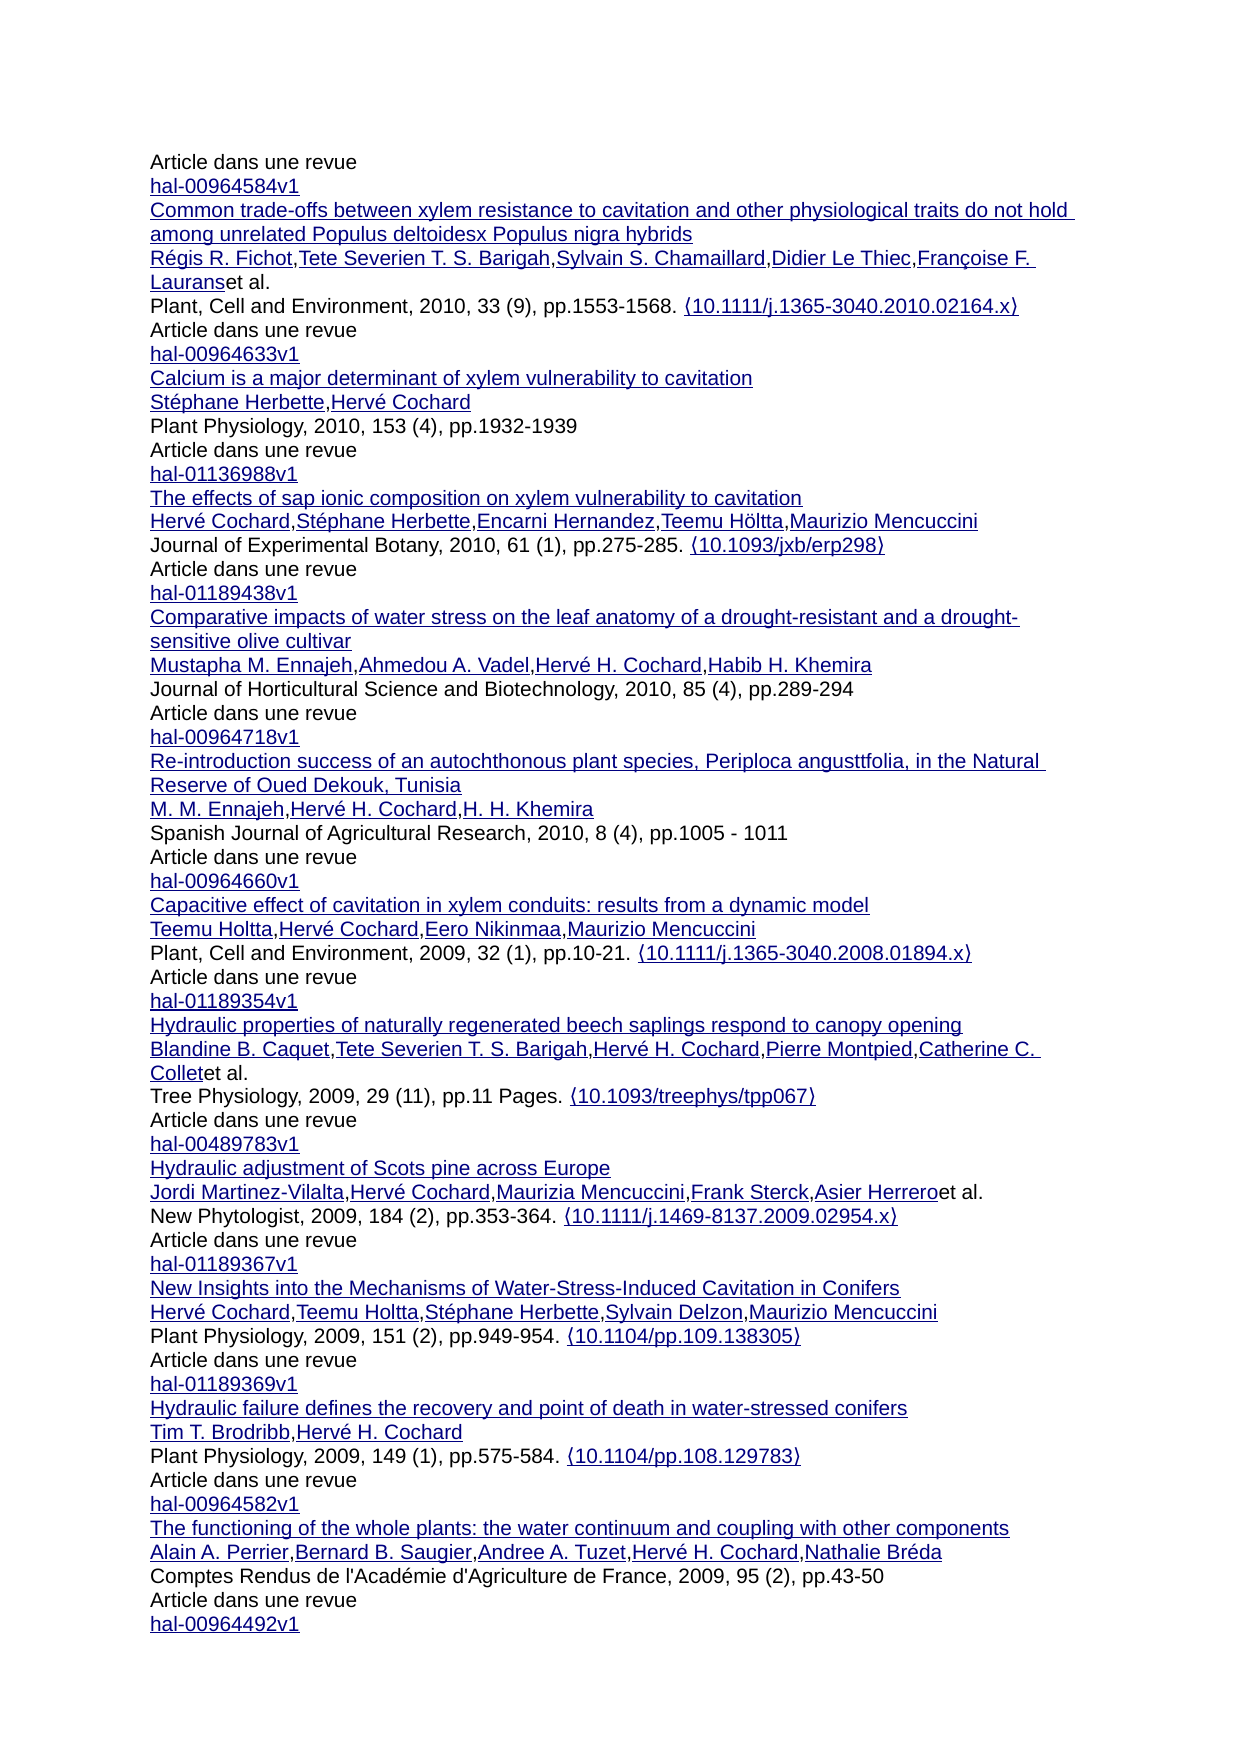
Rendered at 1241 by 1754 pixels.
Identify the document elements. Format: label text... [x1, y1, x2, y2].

table_cell Hydraulic adjustment of Scots pine across Europe Jordi Martinez-Vilalta,Hervé Cochard,Maurizia Mencuccini,Frank Sterck,Asier Herreroet al. New Phytologist, 2009, 184 (2), pp.353-364. ⟨10.1111/j.1469-8137.2009.02954.x⟩ Article dans une revue hal-01189367v1 [150, 1156, 1090, 1276]
table_cell Hydraulic failure defines the recovery and point of death in water-stressed conifers Tim T. Brodribb,Hervé H. Cochard Plant Physiology, 2009, 149 (1), pp.575-584. ⟨10.1104/pp.108.129783⟩ Article dans une revue hal-00964582v1 [150, 1396, 1090, 1516]
table_cell Calcium is a major determinant of xylem vulnerability to cavitation Stéphane Herbette,Hervé Cochard Plant Physiology, 2010, 153 (4), pp.1932-1939 Article dans une revue hal-01136988v1 [150, 366, 1090, 485]
table_cell Capacitive effect of cavitation in xylem conduits: results from a dynamic model Teemu Holtta,Hervé Cochard,Eero Nikinmaa,Maurizio Mencuccini Plant, Cell and Environment, 2009, 32 (1), pp.10-21. ⟨10.1111/j.1365-3040.2008.01894.x⟩ Article dans une revue hal-01189354v1 [150, 893, 1090, 1012]
table_cell Hydraulic properties of naturally regenerated beech saplings respond to canopy opening Blandine B. Caquet,Tete Severien T. S. Barigah,Hervé H. Cochard,Pierre Montpied,Catherine C. Colletet al. Tree Physiology, 2009, 29 (11), pp.11 Pages. ⟨10.1093/treephys/tpp067⟩ Article dans une revue hal-00489783v1 [150, 1013, 1090, 1156]
table_cell The functioning of the whole plants: the water continuum and coupling with other components Alain A. Perrier,Bernard B. Saugier,Andree A. Tuzet,Hervé H. Cochard,Nathalie Bréda Comptes Rendus de l'Académie d'Agriculture de France, 2009, 95 (2), pp.43-50 Article dans une revue hal-00964492v1 [150, 1516, 1090, 1635]
table_cell Comparative impacts of water stress on the leaf anatomy of a drought-resistant and a drought-sensitive olive cultivar Mustapha M. Ennajeh,Ahmedou A. Vadel,Hervé H. Cochard,Habib H. Khemira Journal of Horticultural Science and Biotechnology, 2010, 85 (4), pp.289-294 Article dans une revue hal-00964718v1 [150, 605, 1090, 749]
table_cell Re-introduction success of an autochthonous plant species, Periploca angusttfolia, in the Natural Reserve of Oued Dekouk, Tunisia M. M. Ennajeh,Hervé H. Cochard,H. H. Khemira Spanish Journal of Agricultural Research, 2010, 8 (4), pp.1005 - 1011 Article dans une revue hal-00964660v1 [150, 749, 1090, 893]
table_cell Article dans une revue hal-00964584v1 [150, 150, 1090, 198]
table_cell The effects of sap ionic composition on xylem vulnerability to cavitation Hervé Cochard,Stéphane Herbette,Encarni Hernandez,Teemu Höltta,Maurizio Mencuccini Journal of Experimental Botany, 2010, 61 (1), pp.275-285. ⟨10.1093/jxb/erp298⟩ Article dans une revue hal-01189438v1 [150, 485, 1090, 605]
table_cell New Insights into the Mechanisms of Water-Stress-Induced Cavitation in Conifers Hervé Cochard,Teemu Holtta,Stéphane Herbette,Sylvain Delzon,Maurizio Mencuccini Plant Physiology, 2009, 151 (2), pp.949-954. ⟨10.1104/pp.109.138305⟩ Article dans une revue hal-01189369v1 [150, 1276, 1090, 1396]
table_cell Common trade-offs between xylem resistance to cavitation and other physiological traits do not hold among unrelated Populus deltoidesx Populus nigra hybrids Régis R. Fichot,Tete Severien T. S. Barigah,Sylvain S. Chamaillard,Didier Le Thiec,Françoise F. Lauranset al. Plant, Cell and Environment, 2010, 33 (9), pp.1553-1568. ⟨10.1111/j.1365-3040.2010.02164.x⟩ Article dans une revue hal-00964633v1 [150, 198, 1090, 366]
